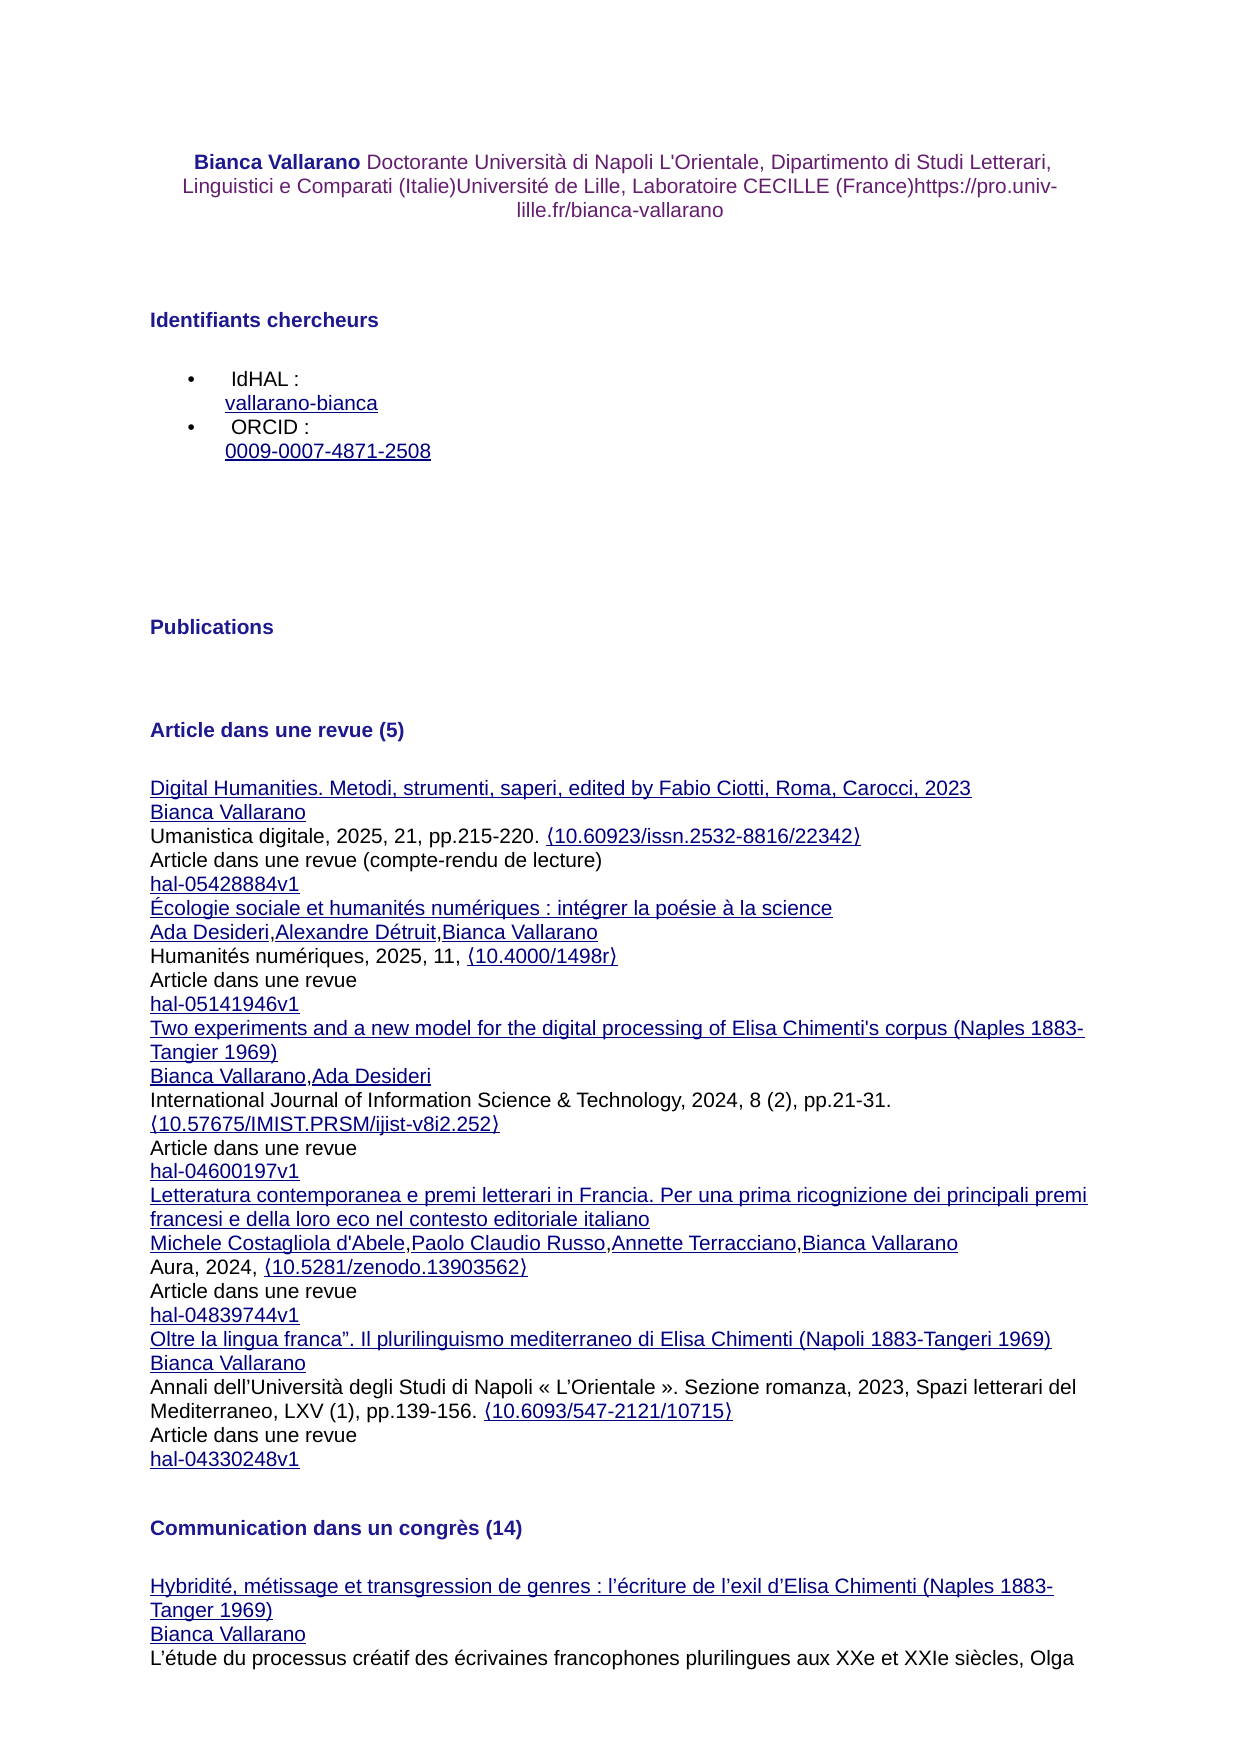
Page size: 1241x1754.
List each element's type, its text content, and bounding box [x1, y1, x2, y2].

list IdHAL : [187, 367, 1090, 391]
list ORCID : [187, 414, 1090, 438]
list vallarano-bianca [187, 391, 1090, 414]
table_cell Two experiments and a new model for the digital processing of Elisa Chimenti's corpus (Naples 1883-Tangier 1969) Bianca Vallarano,Ada Desideri International Journal of Information Science & Technology, 2024, 8 (2), pp.21-31. ⟨10.57675/IMIST.PRSM/ijist-v8i2.252⟩ Article dans une revue hal-04600197v1 [150, 1016, 1090, 1183]
subtitle Publications [150, 614, 1090, 638]
table_header Digital Humanities. Metodi, strumenti, saperi, edited by Fabio Ciotti, Roma, Carocci, 2023 Bianca Vallarano Umanistica digitale, 2025, 21, pp.215-220. ⟨10.60923/issn.2532-8816/22342⟩ Article dans une revue (compte-rendu de lecture) hal-05428884v1 [150, 776, 1090, 896]
subtitle Communication dans un congrès (14) [150, 1516, 1090, 1539]
subtitle Bianca Vallarano Doctorante Università di Napoli L'Orientale, Dipartimento di Studi Letterari, Linguistici e Comparati (Italie)Université de Lille, Laboratoire CECILLE (France)https://pro.univ-lille.fr/bianca-vallarano [150, 150, 1090, 222]
subtitle Article dans une revue (5) [150, 718, 1090, 742]
table_header Hybridité, métissage et transgression de genres : l’écriture de l’exil d’Elisa Chimenti (Naples 1883-Tanger 1969) Bianca Vallarano L’étude du processus créatif des écrivaines francophones plurilingues aux XXe et XXIe siècles, Olga [150, 1574, 1090, 1670]
list 0009-0007-4871-2508 [187, 438, 1090, 462]
table_cell Écologie sociale et humanités numériques : intégrer la poésie à la science Ada Desideri,Alexandre Détruit,Bianca Vallarano Humanités numériques, 2025, 11, ⟨10.4000/1498r⟩ Article dans une revue hal-05141946v1 [150, 896, 1090, 1016]
table_cell Oltre la lingua franca”. Il plurilinguismo mediterraneo di Elisa Chimenti (Napoli 1883-Tangeri 1969) Bianca Vallarano Annali dell’Università degli Studi di Napoli « L’Orientale ». Sezione romanza, 2023, Spazi letterari del Mediterraneo, LXV (1), pp.139-156. ⟨10.6093/547-2121/10715⟩ Article dans une revue hal-04330248v1 [150, 1327, 1090, 1471]
subtitle Identifiants chercheurs [150, 308, 1090, 332]
table_cell Letteratura contemporanea e premi letterari in Francia. Per una prima ricognizione dei principali premi francesi e della loro eco nel contesto editoriale italiano Michele Costagliola d'Abele,Paolo Claudio Russo,Annette Terracciano,Bianca Vallarano Aura, 2024, ⟨10.5281/zenodo.13903562⟩ Article dans une revue hal-04839744v1 [150, 1183, 1090, 1327]
